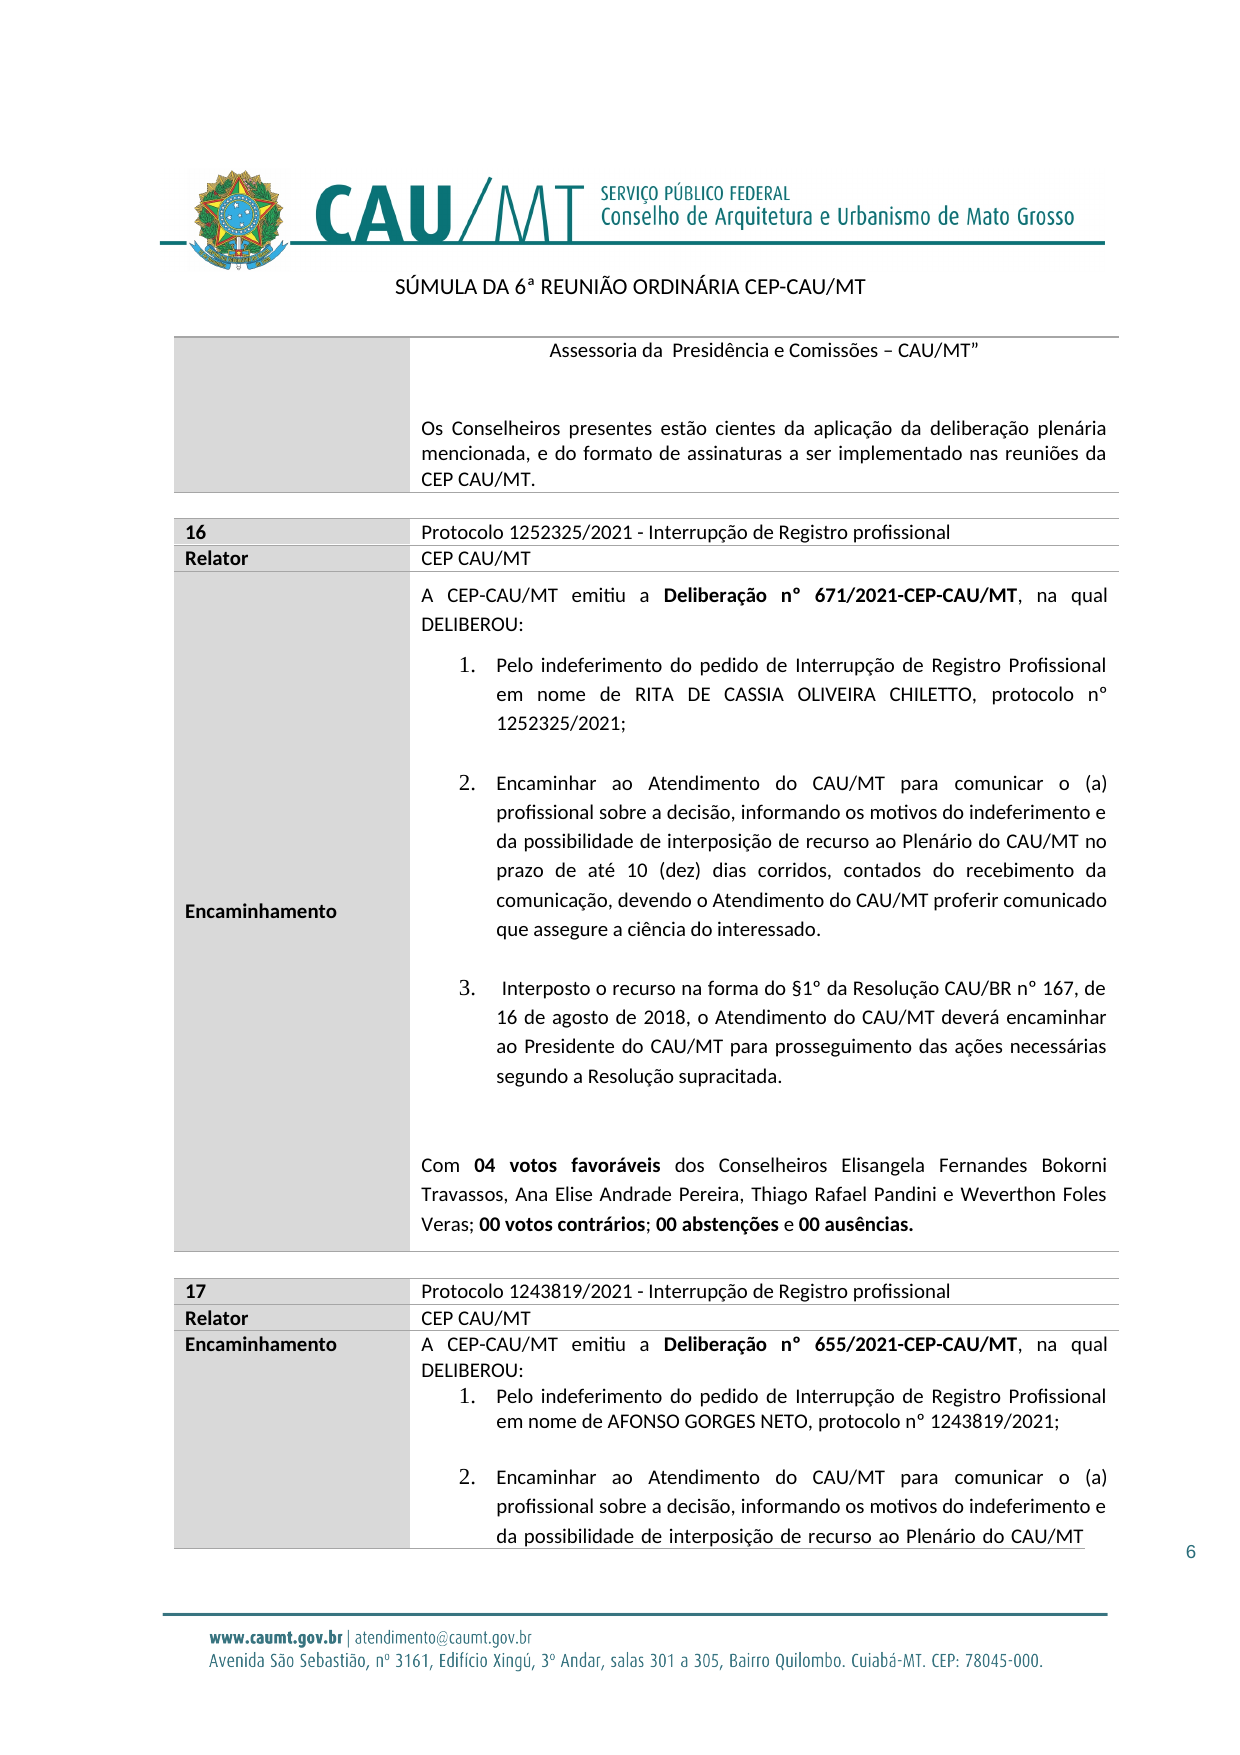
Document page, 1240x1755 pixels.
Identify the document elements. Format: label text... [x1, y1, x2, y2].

table_cell Encaminhamento [174, 572, 410, 1251]
table_cell Encaminhamento [174, 1331, 410, 1548]
table_cell Relator [174, 1305, 410, 1330]
table_cell [174, 338, 410, 492]
table_cell Relator [174, 546, 410, 571]
table_header Protocolo 1243819/2021 - Interrupção de Registro profissional [410, 1279, 1119, 1304]
table_cell Assessoria da Presidência e Comissões – CAU/MT” Os Conselheiros presentes estão cientes da aplicação da deliberação plenária mencionada, e do formato de assinaturas a ser implementado nas reuniões da CEP CAU/MT. [410, 338, 1119, 492]
table_cell A CEP-CAU/MT emitiu a Deliberação nº 655/2021-CEP-CAU/MT, na qual DELIBEROU: Pelo indeferimento do pedido de Interrupção de Registro Profissional em nome de AFONSO GORGES NETO, protocolo nº 1243819/2021; Encaminhar ao Atendimento do CAU/MT para comunicar o (a) profissional sobre a decisão, informando os motivos do indeferimento e da possibilidade de interposição de recurso ao Plenário do CAU/MT [410, 1331, 1119, 1548]
table_header 16 [174, 519, 410, 544]
table_header Protocolo 1252325/2021 - Interrupção de Registro profissional [410, 519, 1119, 544]
table_header 17 [174, 1279, 410, 1304]
table_cell CEP CAU/MT [410, 1305, 1119, 1330]
table_cell A CEP-CAU/MT emitiu a Deliberação nº 671/2021-CEP-CAU/MT, na qual DELIBEROU: Pelo indeferimento do pedido de Interrupção de Registro Profissional em nome de RITA DE CASSIA OLIVEIRA CHILETTO, protocolo nº 1252325/2021; Encaminhar ao Atendimento do CAU/MT para comunicar o (a) profissional sobre a decisão, informando os motivos do indeferimento e da possibilidade de interposição de recurso ao Plenário do CAU/MT no prazo de até 10 (dez) dias corridos, contados do recebimento da comunicação, devendo o Atendimento do CAU/MT proferir comunicado que assegure a ciência do interessado. Interposto o recurso na forma do §1º da Resolução CAU/BR nº 167, de 16 de agosto de 2018, o Atendimento do CAU/MT deverá encaminhar ao Presidente do CAU/MT para prosseguimento das ações necessárias segundo a Resolução supracitada. Com 04 votos favoráveis dos Conselheiros Elisangela Fernandes Bokorni Travassos, Ana Elise Andrade Pereira, Thiago Rafael Pandini e Weverthon Foles Veras; 00 votos contrários; 00 abstenções e 00 ausências. [410, 572, 1119, 1251]
table_cell CEP CAU/MT [410, 546, 1119, 571]
